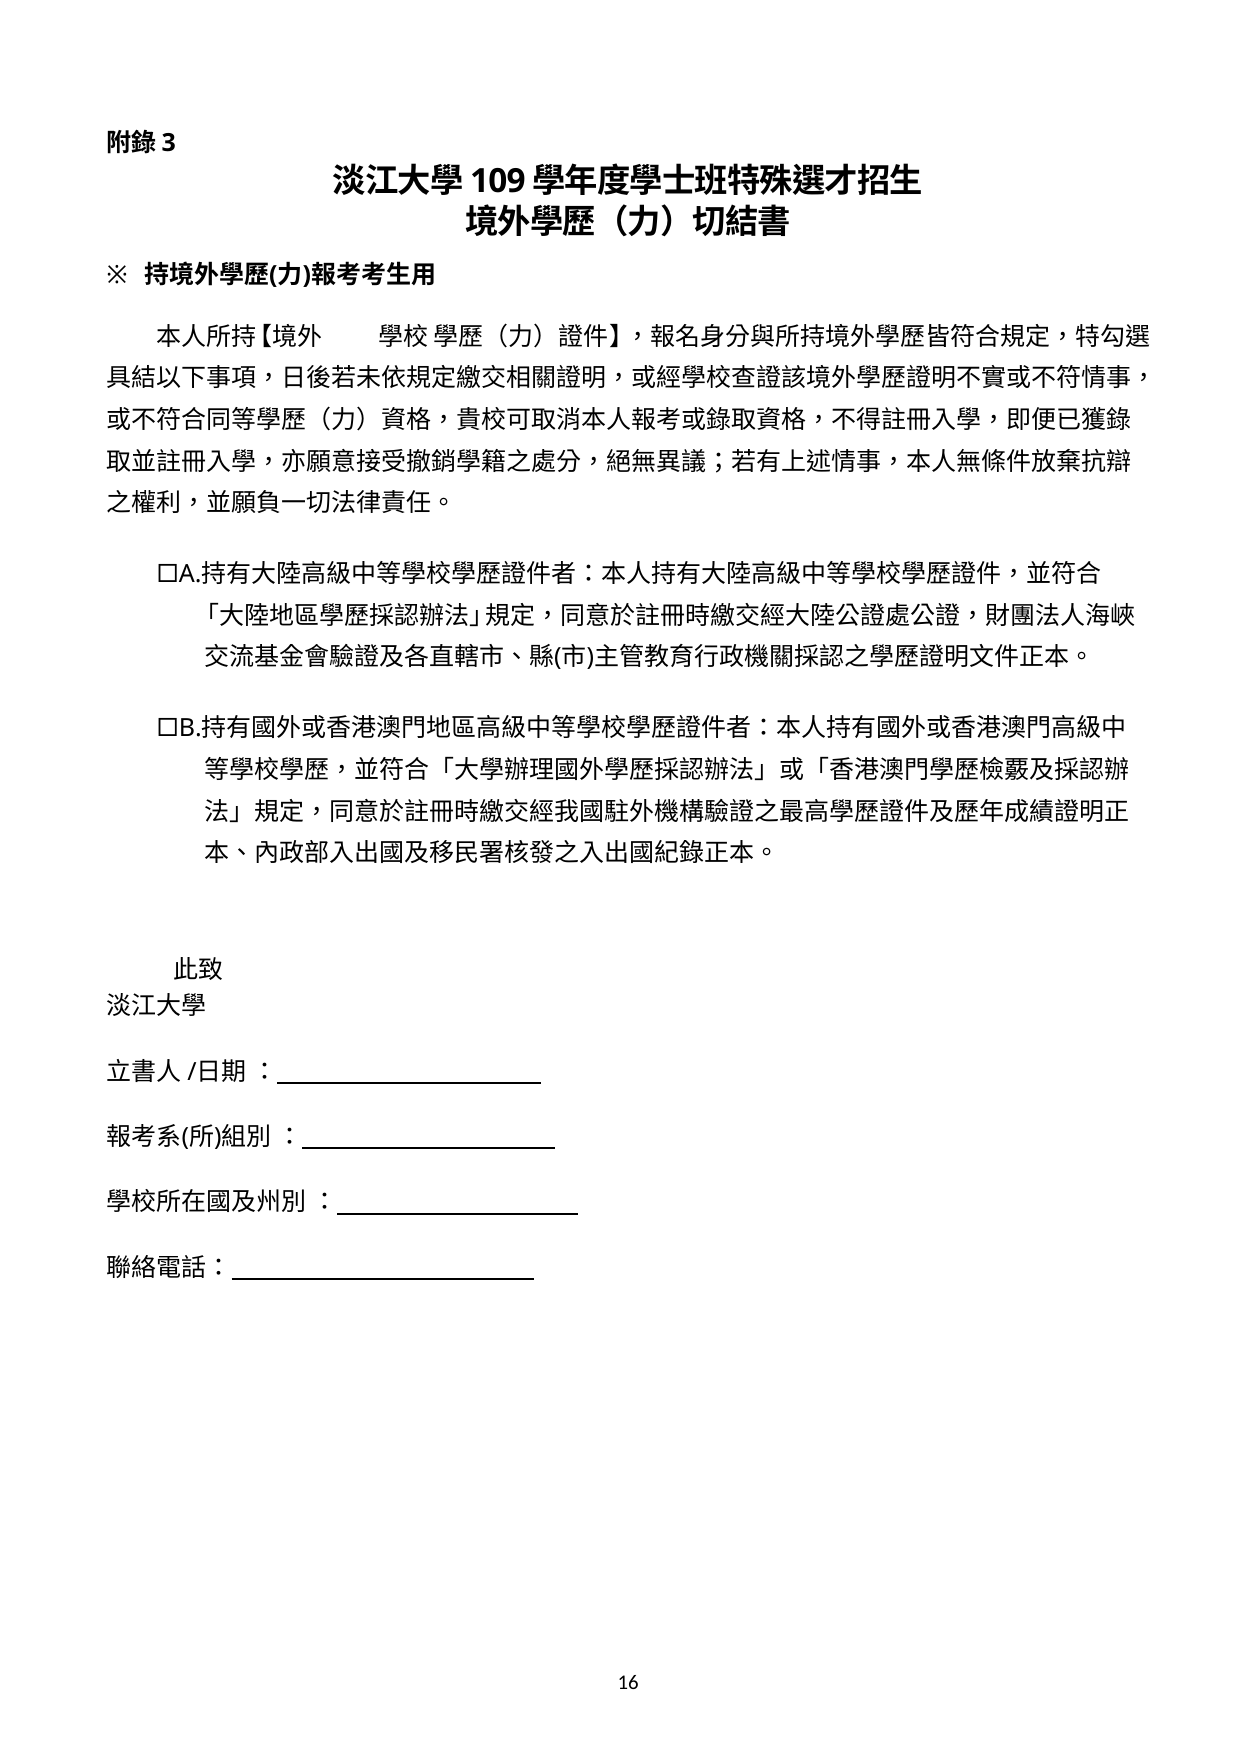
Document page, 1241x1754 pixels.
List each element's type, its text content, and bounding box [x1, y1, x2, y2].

text B.持有國外或香港澳門地區高級中等學校學歷證件者：本人持有國外或香港澳門高級中等學校學歷，並符合「大學辦理國外學歷採認辦法」或「香港澳門學歷檢覈及採認辦法」規定，同意於註冊時繳交經我國駐外機構驗證之最高學歷證件及歷年成績證明正本、內政部入出國及移民署核發之入出國紀錄正本。 [156, 708, 1135, 869]
text 報考系(所)組別 ： [106, 1116, 1150, 1153]
text 境外學歷（力）切結書 [106, 201, 1150, 242]
text 此致 [106, 949, 1150, 986]
list 持境外學歷(力)報考考生用 [106, 255, 1150, 291]
text 立書人 /日期 ： [106, 1051, 1150, 1087]
text 學校所在國及州別 ： [106, 1182, 1150, 1218]
text 聯絡電話： [106, 1247, 1150, 1283]
text 淡江大學109學年度學士班特殊選才招生 [106, 159, 1150, 201]
text 附錄3 [106, 123, 1007, 159]
text 淡江大學 [106, 986, 1150, 1022]
text A.持有大陸高級中等學校學歷證件者：本人持有大陸高級中等學校學歷證件，並符合「大陸地區學歷採認辦法」規定，同意於註冊時繳交經大陸公證處公證，財團法人海峽交流基金會驗證及各直轄市、縣(市)主管教育行政機關採認之學歷證明文件正本。 [156, 553, 1135, 673]
text 本人所持【境外 學校 學歷（力）證件】，報名身分與所持境外學歷皆符合規定，特勾選具結以下事項，日後若未依規定繳交相關證明，或經學校查證該境外學歷證明不實或不符情事，或不符合同等學歷（力）資格，貴校可取消本人報考或錄取資格，不得註冊入學，即便已獲錄取並註冊入學，亦願意接受撤銷學籍之處分，絕無異議；若有上述情事，本人無條件放棄抗辯之權利，並願負一切法律責任。 [106, 316, 1150, 519]
